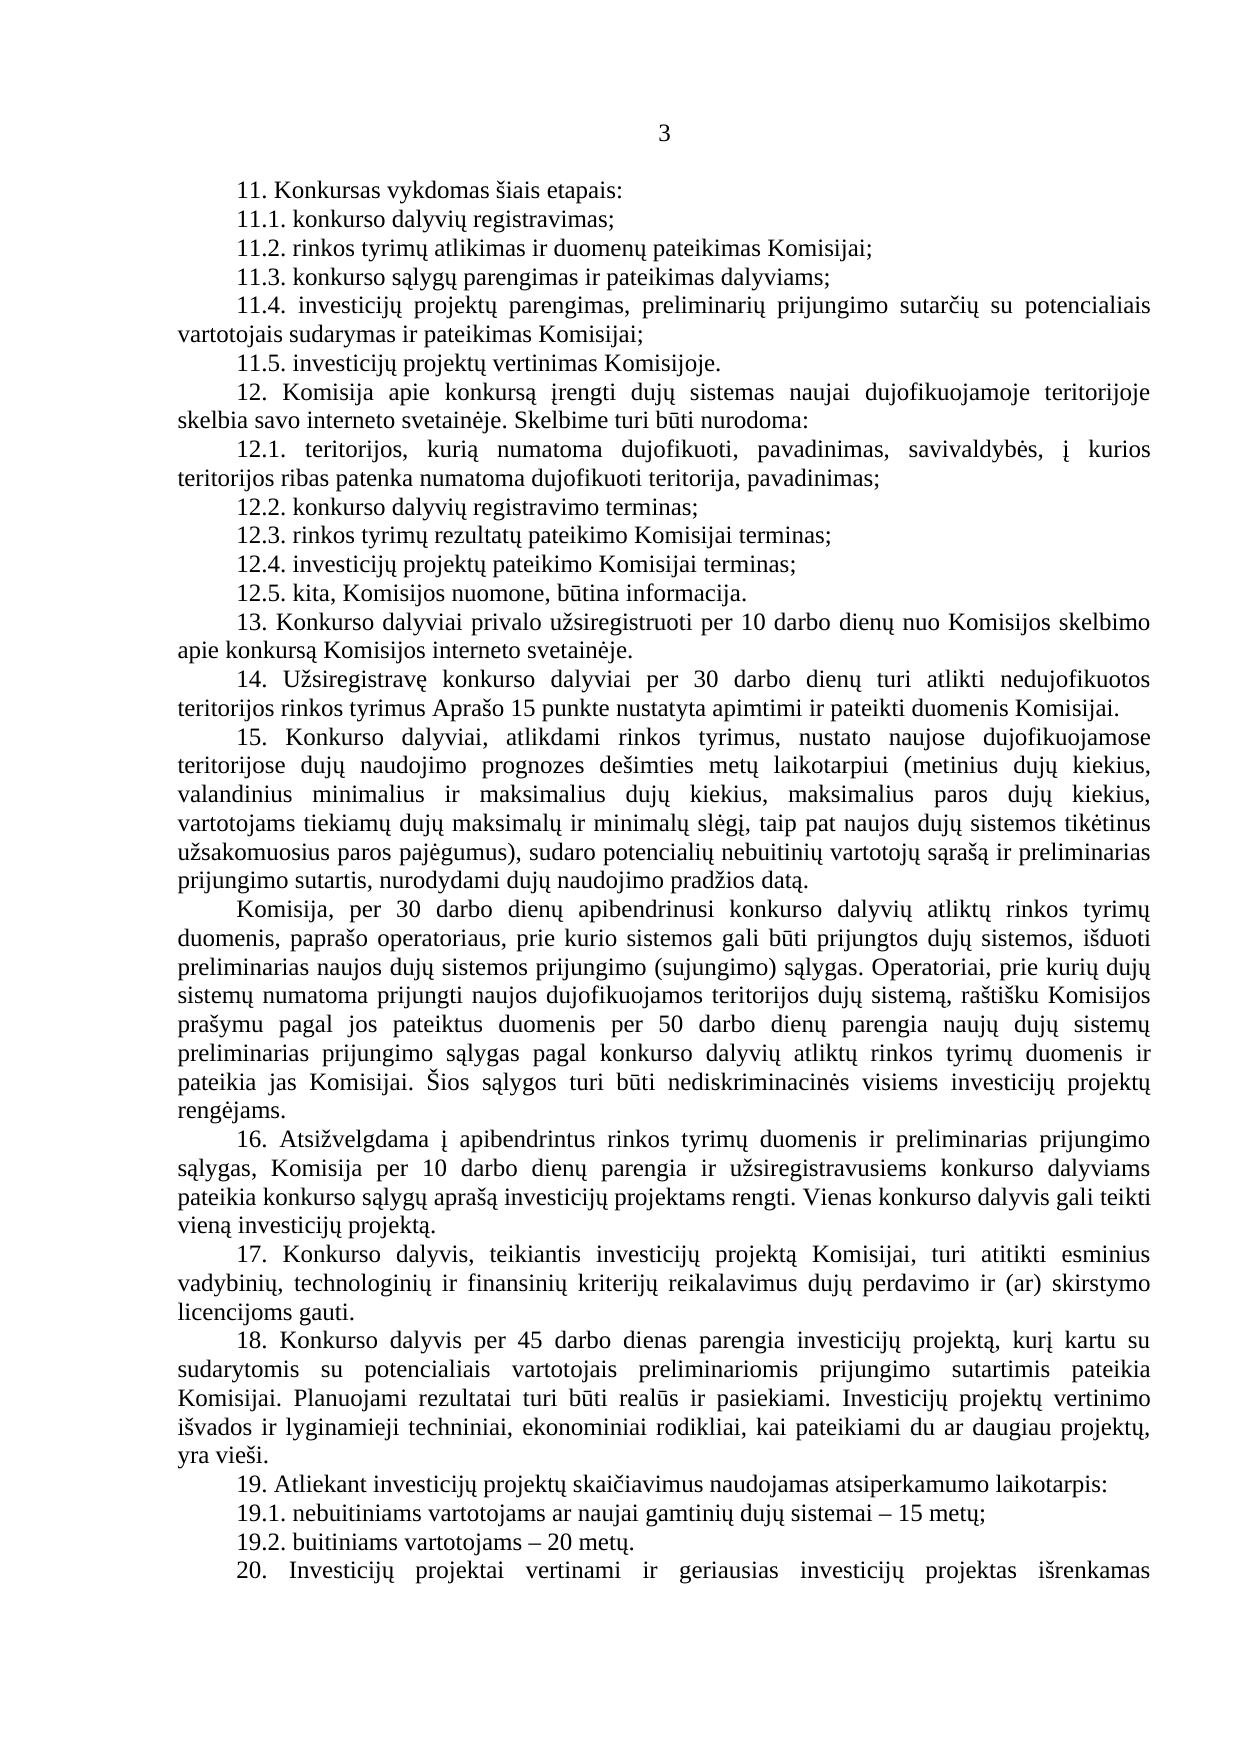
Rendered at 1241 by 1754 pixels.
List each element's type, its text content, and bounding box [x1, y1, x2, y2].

text 11.4. investicijų projektų parengimas, preliminarių prijungimo sutarčių su potencialiais vartotojais sudarymas ir pateikimas Komisijai; [177, 291, 1152, 348]
text 11. Konkursas vykdomas šiais etapais: [177, 176, 1152, 204]
text 14. Užsiregistravę konkurso dalyviai per 30 darbo dienų turi atlikti nedujofikuotos teritorijos rinkos tyrimus Aprašo 15 punkte nustatyta apimtimi ir pateikti duomenis Komisijai. [177, 664, 1152, 722]
text Komisija, per 30 darbo dienų apibendrinusi konkurso dalyvių atliktų rinkos tyrimų duomenis, paprašo operatoriaus, prie kurio sistemos gali būti prijungtos dujų sistemos, išduoti preliminarias naujos dujų sistemos prijungimo (sujungimo) sąlygas. Operatoriai, prie kurių dujų sistemų numatoma prijungti naujos dujofikuojamos teritorijos dujų sistemą, raštišku Komisijos prašymu pagal jos pateiktus duomenis per 50 darbo dienų parengia naujų dujų sistemų preliminarias prijungimo sąlygas pagal konkurso dalyvių atliktų rinkos tyrimų duomenis ir pateikia jas Komisijai. Šios sąlygos turi būti nediskriminacinės visiems investicijų projektų rengėjams. [177, 894, 1152, 1124]
text 12.2. konkurso dalyvių registravimo terminas; [177, 492, 1152, 521]
text 19. Atliekant investicijų projektų skaičiavimus naudojamas atsiperkamumo laikotarpis: [177, 1469, 1152, 1498]
text 12.4. investicijų projektų pateikimo Komisijai terminas; [177, 549, 1152, 578]
text 16. Atsižvelgdama į apibendrintus rinkos tyrimų duomenis ir preliminarias prijungimo sąlygas, Komisija per 10 darbo dienų parengia ir užsiregistravusiems konkurso dalyviams pateikia konkurso sąlygų aprašą investicijų projektams rengti. Vienas konkurso dalyvis gali teikti vieną investicijų projektą. [177, 1124, 1152, 1239]
text 11.1. konkurso dalyvių registravimas; [177, 204, 1152, 233]
text 11.3. konkurso sąlygų parengimas ir pateikimas dalyviams; [177, 262, 1152, 291]
text 19.1. nebuitiniams vartotojams ar naujai gamtinių dujų sistemai – 15 metų; [177, 1498, 1152, 1527]
text 18. Konkurso dalyvis per 45 darbo dienas parengia investicijų projektą, kurį kartu su sudarytomis su potencialiais vartotojais preliminariomis prijungimo sutartimis pateikia Komisijai. Planuojami rezultatai turi būti realūs ir pasiekiami. Investicijų projektų vertinimo išvados ir lyginamieji techniniai, ekonominiai rodikliai, kai pateikiami du ar daugiau projektų, yra vieši. [177, 1326, 1152, 1469]
text 12.1. teritorijos, kurią numatoma dujofikuoti, pavadinimas, savivaldybės, į kurios teritorijos ribas patenka numatoma dujofikuoti teritorija, pavadinimas; [177, 434, 1152, 492]
text 12.3. rinkos tyrimų rezultatų pateikimo Komisijai terminas; [177, 521, 1152, 549]
text 12.5. kita, Komisijos nuomone, būtina informacija. [177, 578, 1152, 607]
text 13. Konkurso dalyviai privalo užsiregistruoti per 10 darbo dienų nuo Komisijos skelbimo apie konkursą Komisijos interneto svetainėje. [177, 607, 1152, 664]
text 15. Konkurso dalyviai, atlikdami rinkos tyrimus, nustato naujose dujofikuojamose teritorijose dujų naudojimo prognozes dešimties metų laikotarpiui (metinius dujų kiekius, valandinius minimalius ir maksimalius dujų kiekius, maksimalius paros dujų kiekius, vartotojams tiekiamų dujų maksimalų ir minimalų slėgį, taip pat naujos dujų sistemos tikėtinus užsakomuosius paros pajėgumus), sudaro potencialių nebuitinių vartotojų sąrašą ir preliminarias prijungimo sutartis, nurodydami dujų naudojimo pradžios datą. [177, 722, 1152, 894]
text 11.2. rinkos tyrimų atlikimas ir duomenų pateikimas Komisijai; [177, 233, 1152, 262]
text 20. Investicijų projektai vertinami ir geriausias investicijų projektas išrenkamas [177, 1556, 1152, 1584]
text 19.2. buitiniams vartotojams – 20 metų. [177, 1527, 1152, 1556]
text 12. Komisija apie konkursą įrengti dujų sistemas naujai dujofikuojamoje teritorijoje skelbia savo interneto svetainėje. Skelbime turi būti nurodoma: [177, 377, 1152, 434]
text 11.5. investicijų projektų vertinimas Komisijoje. [177, 348, 1152, 377]
text 17. Konkurso dalyvis, teikiantis investicijų projektą Komisijai, turi atitikti esminius vadybinių, technologinių ir finansinių kriterijų reikalavimus dujų perdavimo ir (ar) skirstymo licencijoms gauti. [177, 1239, 1152, 1326]
